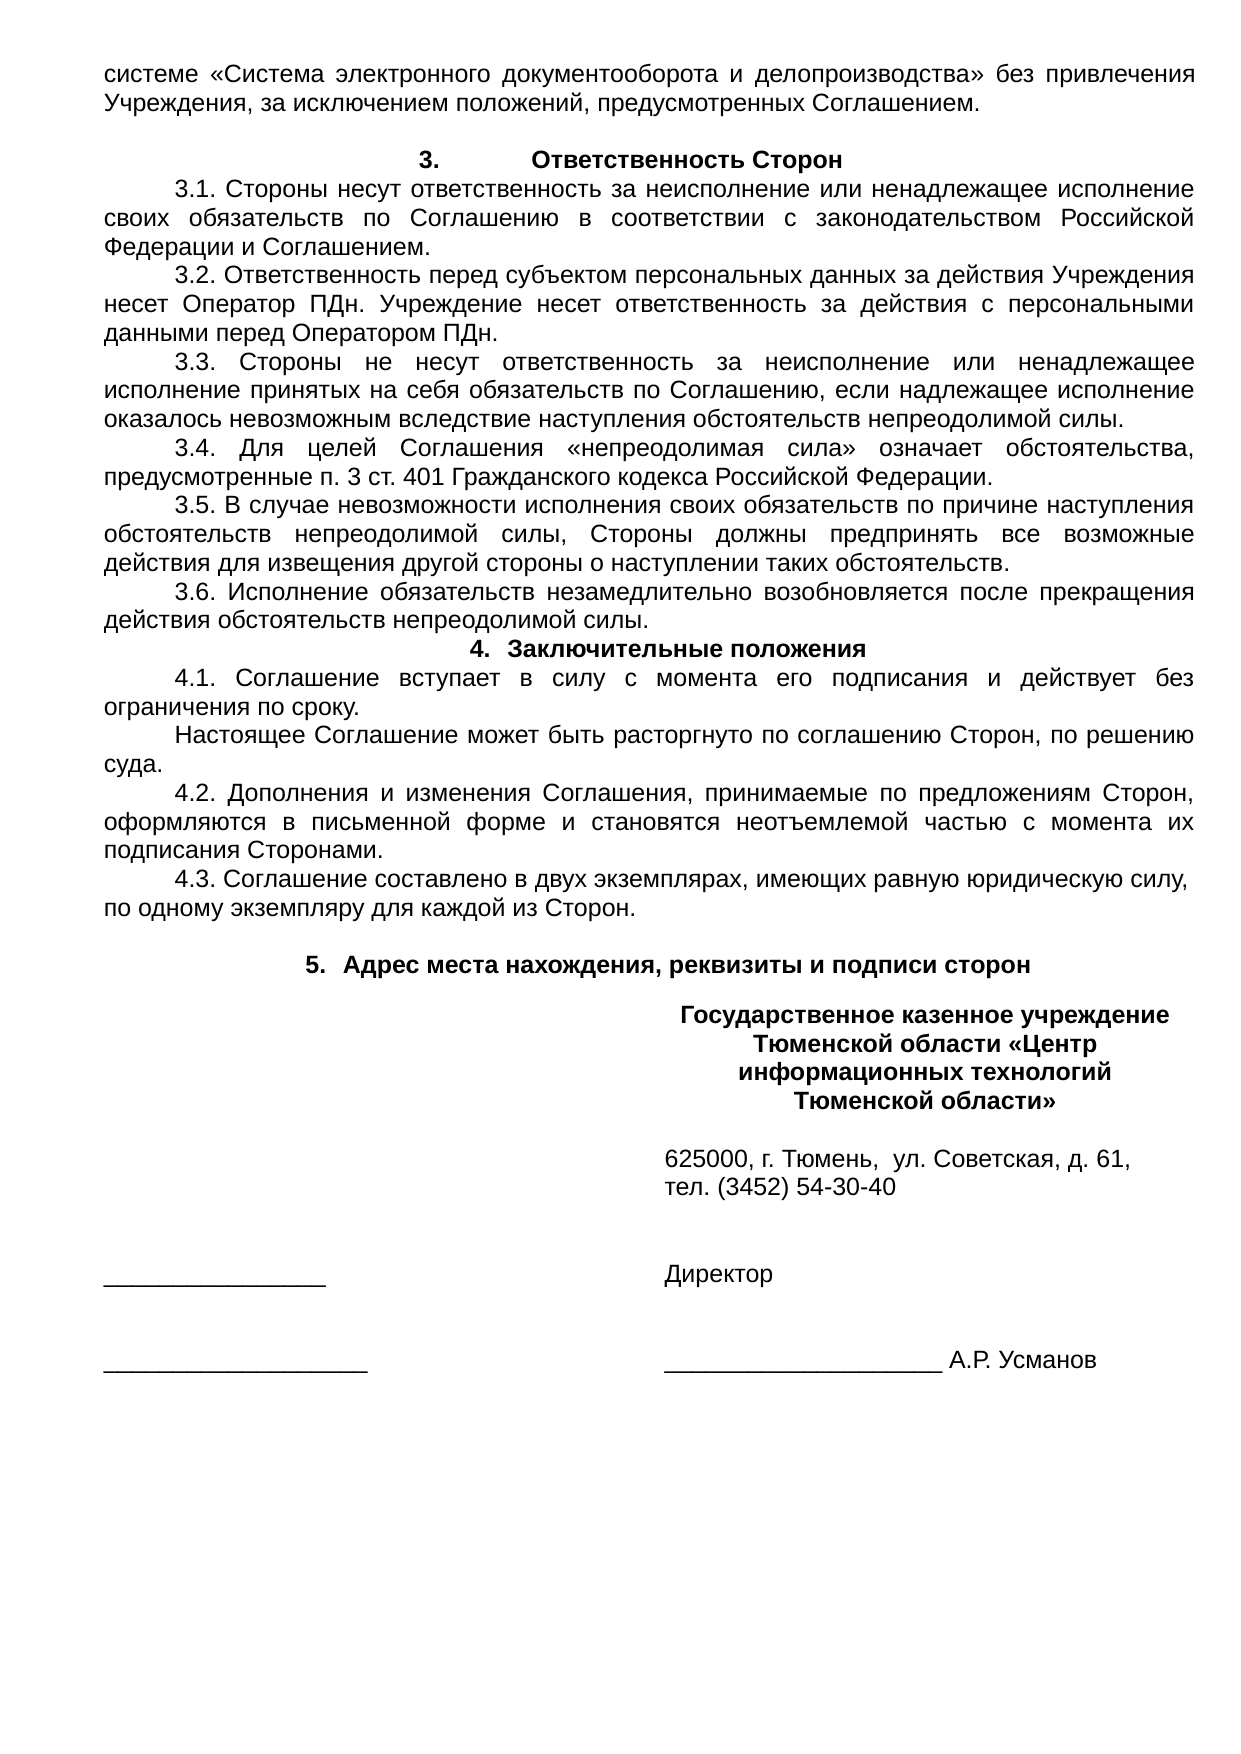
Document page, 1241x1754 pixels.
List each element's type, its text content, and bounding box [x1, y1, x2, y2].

table_cell [92, 1201, 653, 1230]
list Заключительные положения [141, 634, 1196, 663]
table_cell [92, 1115, 653, 1144]
table_cell [653, 1115, 1197, 1144]
table_cell ________________ [92, 1230, 653, 1316]
list 3.2. Ответственность перед субъектом персональных данных за действия Учреждения несет Оператор ПДн. Учреждение несет ответственность за действия с персональными данными перед Оператором ПДн. [103, 260, 1196, 347]
list 3.3. Стороны не несут ответственность за неисполнение или ненадлежащее исполнение принятых на себя обязательств по Соглашению, если надлежащее исполнение оказалось невозможным вследствие наступления обстоятельств непреодолимой силы. [103, 347, 1196, 433]
table_cell [653, 1374, 1197, 1402]
list системе «Система электронного документооборота и делопроизводства» без привлечения Учреждения, за исключением положений, предусмотренных Соглашением. [103, 59, 1196, 117]
table_cell Директор [653, 1230, 1197, 1316]
list 4.3. Соглашение составлено в двух экземплярах, имеющих равную юридическую силу, по одному экземпляру для каждой из Сторон. [103, 864, 1196, 922]
list 4.1. Соглашение вступает в силу с момента его подписания и действует без ограничения по сроку. [103, 663, 1196, 720]
list 4.2. Дополнения и изменения Соглашения, принимаемые по предложениям Сторон, оформляются в письменной форме и становятся неотъемлемой частью с момента их подписания Сторонами. [103, 778, 1196, 864]
table_cell [653, 1201, 1197, 1230]
table_header Государственное казенное учреждение Тюменской области «Центр информационных технологий Тюменской области» [653, 1000, 1197, 1115]
table_cell ___________________ [92, 1316, 653, 1374]
list Адрес места нахождения, реквизиты и подписи сторон [141, 950, 1196, 979]
table_cell [92, 1144, 653, 1201]
table_cell [92, 1374, 653, 1402]
text Настоящее Соглашение может быть расторгнуто по соглашению Сторон, по решению суда. [103, 720, 1196, 778]
table_cell 625000, г. Тюмень, ул. Советская, д. 61, тел. (3452) 54-30-40 [653, 1144, 1197, 1201]
list 3.6. Исполнение обязательств незамедлительно возобновляется после прекращения действия обстоятельств непреодолимой силы. [103, 577, 1196, 634]
list 3.1. Стороны несут ответственность за неисполнение или ненадлежащее исполнение своих обязательств по Соглашению в соответствии с законодательством Российской Федерации и Соглашением. [103, 174, 1196, 260]
text 3.5. В случае невозможности исполнения своих обязательств по причине наступления обстоятельств непреодолимой силы, Стороны должны предпринять все возможные действия для извещения другой стороны о наступлении таких обстоятельств. [103, 490, 1196, 577]
table_header [92, 1000, 653, 1115]
list Ответственность Сторон [66, 145, 1196, 174]
list 3.4. Для целей Соглашения «непреодолимая сила» означает обстоятельства, предусмотренные п. 3 ст. 401 Гражданского кодекса Российской Федерации. [103, 433, 1196, 490]
table_cell ____________________ А.Р. Усманов [653, 1316, 1197, 1374]
